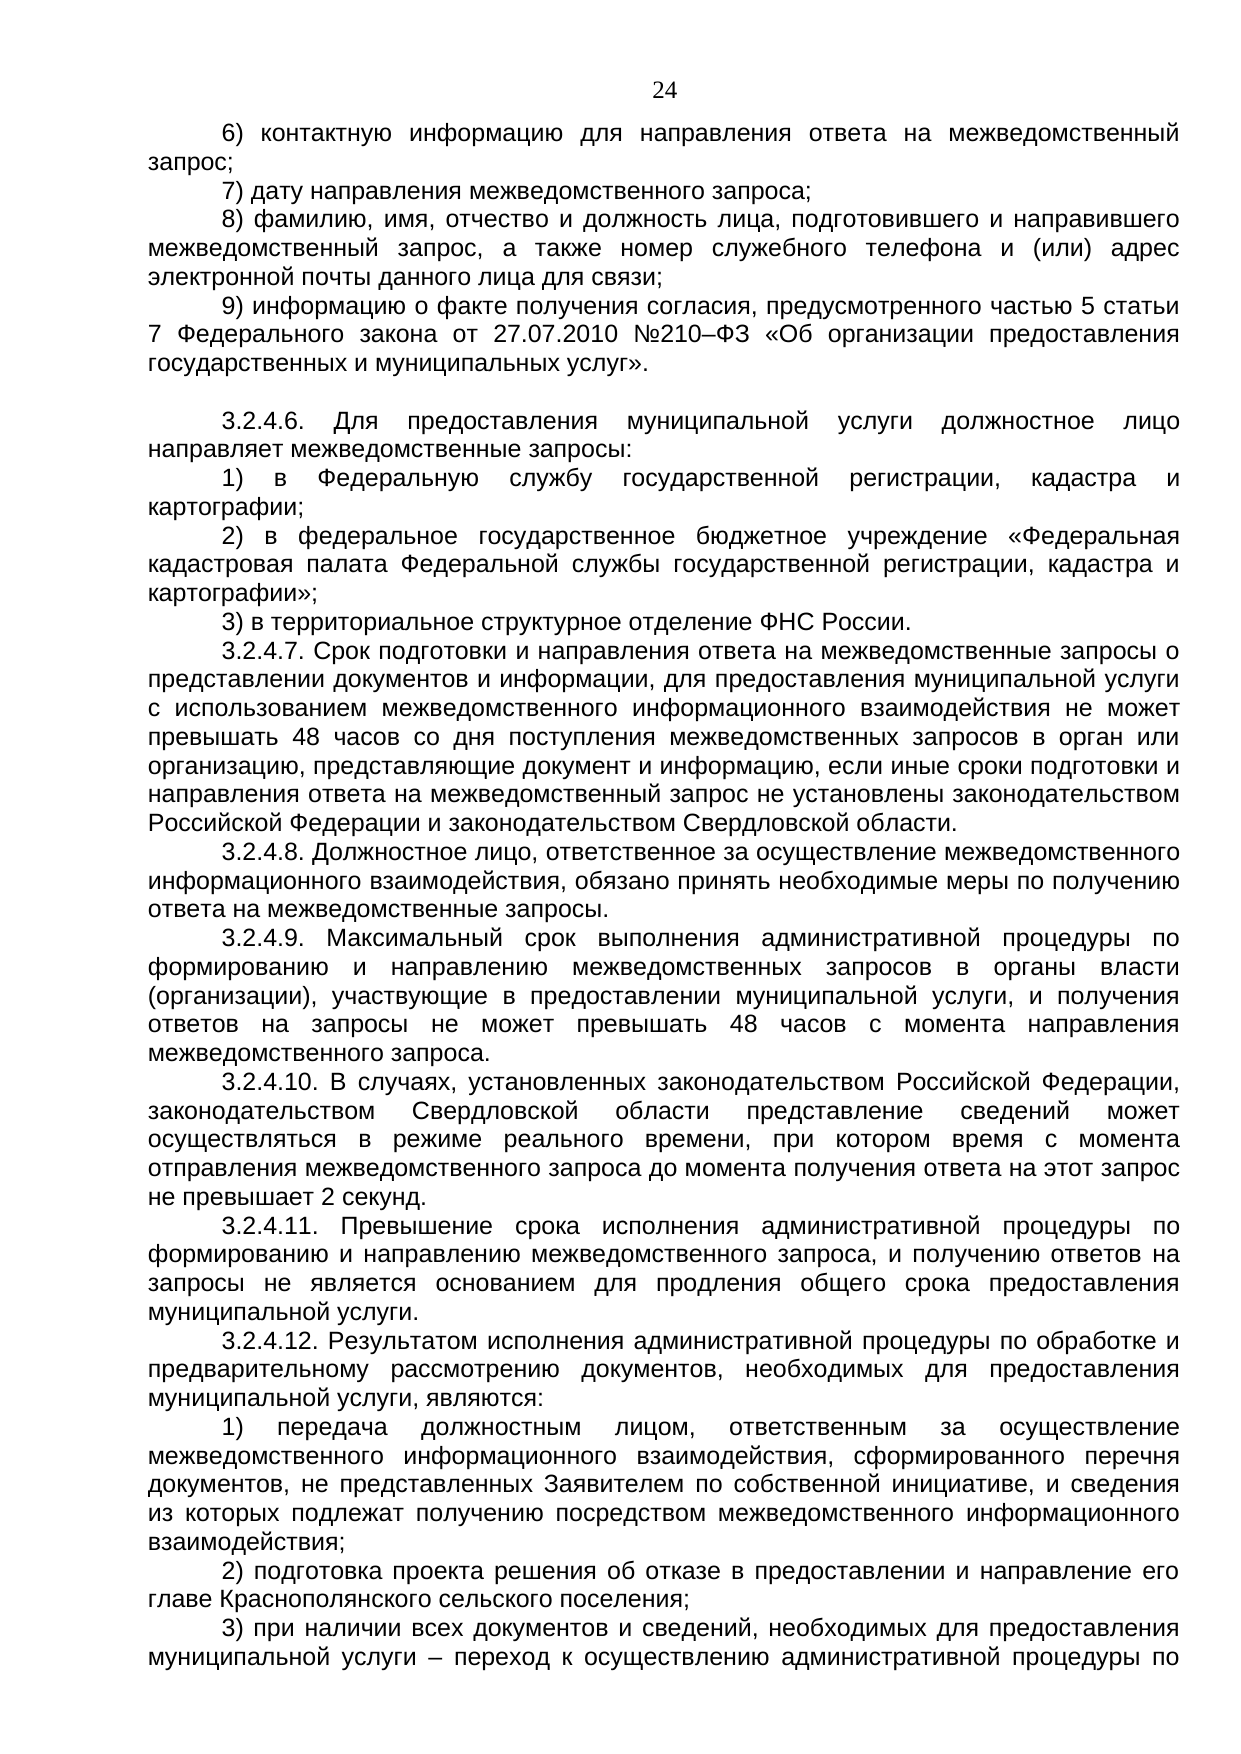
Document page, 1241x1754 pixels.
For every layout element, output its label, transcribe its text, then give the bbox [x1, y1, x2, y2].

text 6) контактную информацию для направления ответа на межведомственный запрос; [148, 118, 1181, 176]
text 3) в территориальное структурное отделение ФНС России. [148, 607, 1181, 636]
text 2) в федеральное государственное бюджетное учреждение «Федеральная кадастровая палата Федеральной службы государственной регистрации, кадастра и картографии»; [148, 521, 1181, 607]
text 2) подготовка проекта решения об отказе в предоставлении и направление его главе Краснополянского сельского поселения; [148, 1556, 1181, 1613]
text 1) передача должностным лицом, ответственным за осуществление межведомственного информационного взаимодействия, сформированного перечня документов, не представленных Заявителем по собственной инициативе, и сведения из которых подлежат получению посредством межведомственного информационного взаимодействия; [148, 1412, 1181, 1556]
text 3.2.4.12. Результатом исполнения административной процедуры по обработке и предварительному рассмотрению документов, необходимых для предоставления муниципальной услуги, являются: [148, 1326, 1181, 1412]
text 1) в Федеральную службу государственной регистрации, кадастра и картографии; [148, 463, 1181, 521]
text 9) информацию о факте получения согласия, предусмотренного частью 5 статьи 7 Федерального закона от 27.07.2010 №210–ФЗ «Об организации предоставления государственных и муниципальных услуг». [148, 291, 1181, 377]
text 3.2.4.11. Превышение срока исполнения административной процедуры по формированию и направлению межведомственного запроса, и получению ответов на запросы не является основанием для продления общего срока предоставления муниципальной услуги. [148, 1211, 1181, 1326]
text 3) при наличии всех документов и сведений, необходимых для предоставления муниципальной услуги – переход к осуществлению административной процедуры по [148, 1613, 1181, 1671]
text 3.2.4.10. В случаях, установленных законодательством Российской Федерации, законодательством Свердловской области представление сведений может осуществляться в режиме реального времени, при котором время с момента отправления межведомственного запроса до момента получения ответа на этот запрос не превышает 2 секунд. [148, 1067, 1181, 1211]
text 8) фамилию, имя, отчество и должность лица, подготовившего и направившего межведомственный запрос, а также номер служебного телефона и (или) адрес электронной почты данного лица для связи; [148, 204, 1181, 291]
text 3.2.4.6. Для предоставления муниципальной услуги должностное лицо направляет межведомственные запросы: [148, 406, 1181, 463]
text 3.2.4.7. Срок подготовки и направления ответа на межведомственные запросы о представлении документов и информации, для предоставления муниципальной услуги с использованием межведомственного информационного взаимодействия не может превышать 48 часов со дня поступления межведомственных запросов в орган или организацию, представляющие документ и информацию, если иные сроки подготовки и направления ответа на межведомственный запрос не установлены законодательством Российской Федерации и законодательством Свердловской области. [148, 636, 1181, 837]
text 7) дату направления межведомственного запроса; [148, 176, 1181, 204]
text 3.2.4.8. Должностное лицо, ответственное за осуществление межведомственного информационного взаимодействия, обязано принять необходимые меры по получению ответа на межведомственные запросы. [148, 837, 1181, 923]
text 3.2.4.9. Максимальный срок выполнения административной процедуры по формированию и направлению межведомственных запросов в органы власти (организации), участвующие в предоставлении муниципальной услуги, и получения ответов на запросы не может превышать 48 часов с момента направления межведомственного запроса. [148, 923, 1181, 1067]
